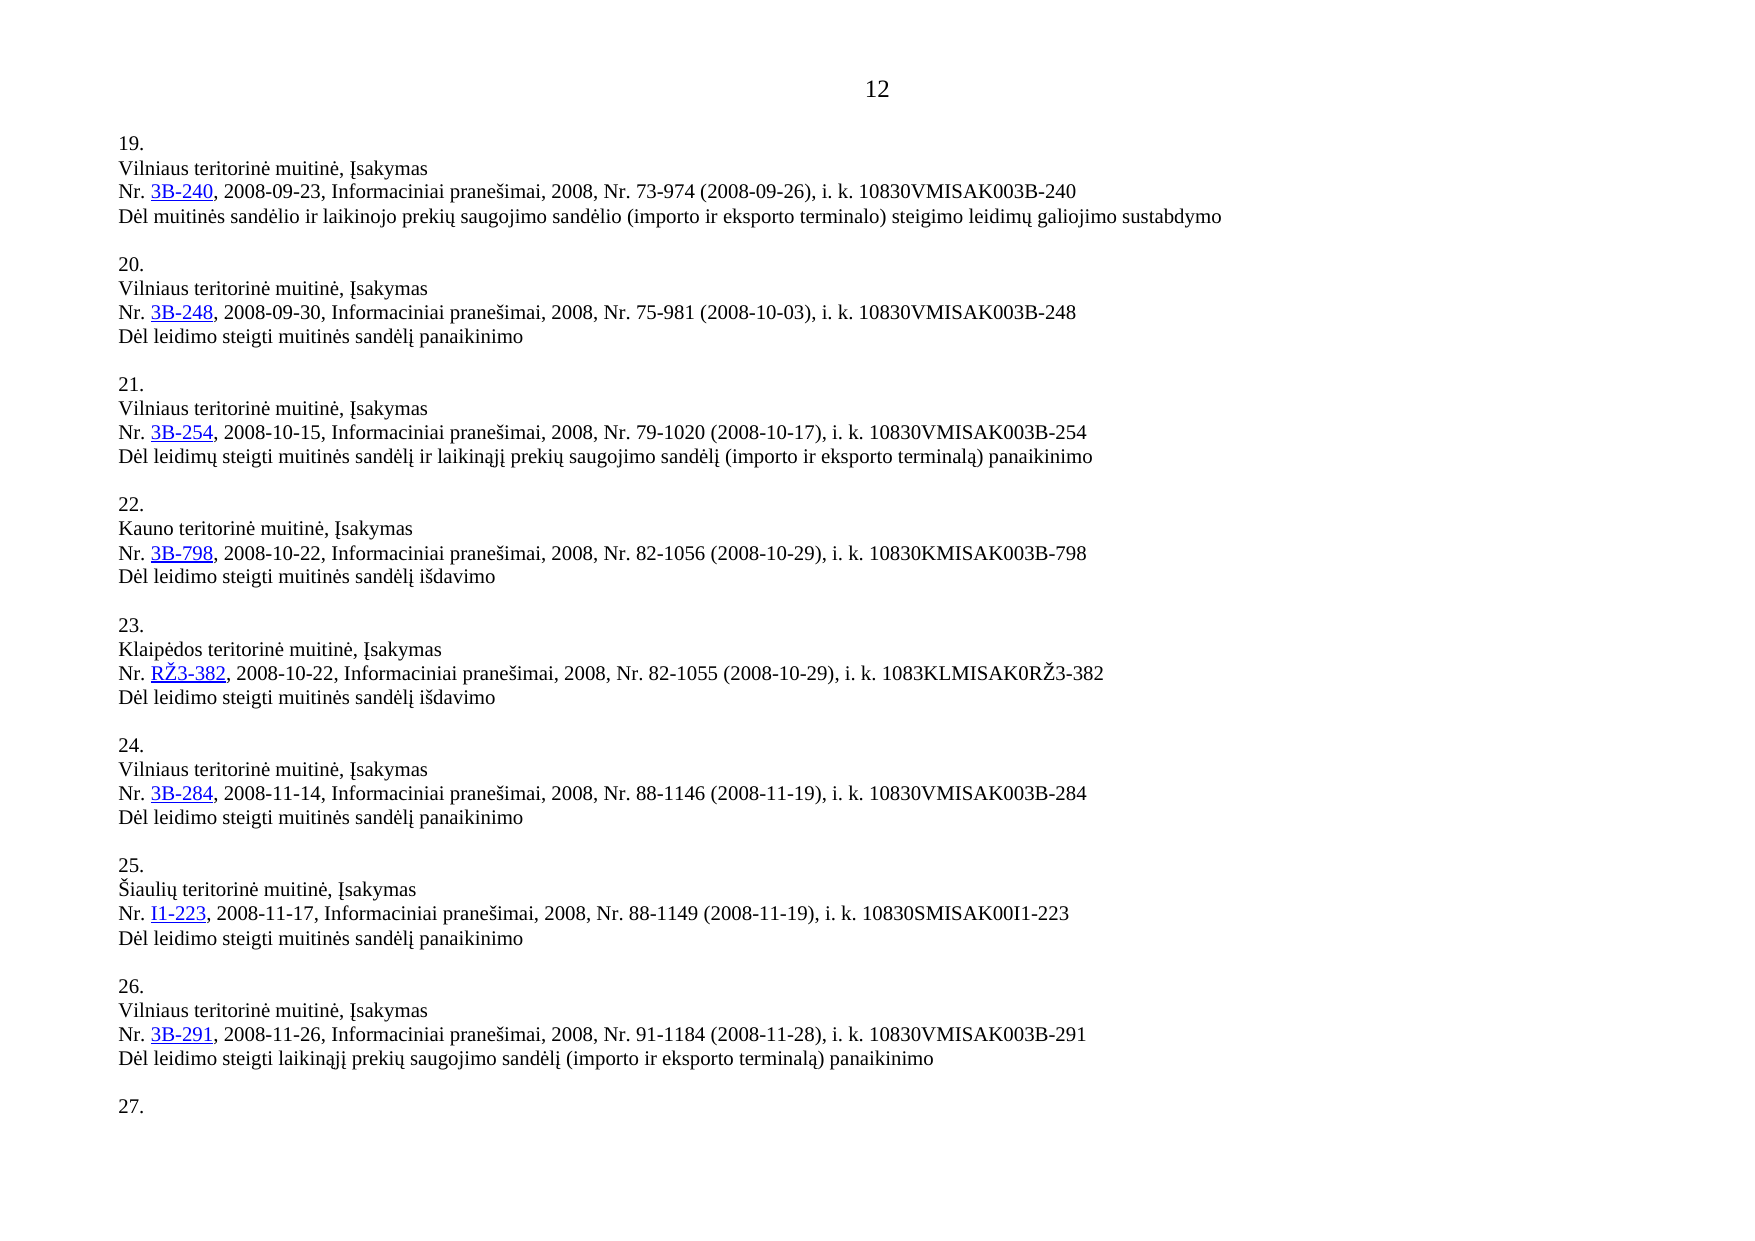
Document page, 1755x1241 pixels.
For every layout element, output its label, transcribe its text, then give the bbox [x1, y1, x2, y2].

text 26. [118, 973, 1636, 998]
text 20. [118, 252, 1636, 276]
text Dėl leidimo steigti muitinės sandėlį panaikinimo [118, 324, 1636, 348]
text Dėl muitinės sandėlio ir laikinojo prekių saugojimo sandėlio (importo ir eksporto terminalo) steigimo leidimų galiojimo sustabdymo [118, 203, 1636, 228]
text 21. [118, 372, 1636, 396]
text Nr. 3B-248, 2008-09-30, Informaciniai pranešimai, 2008, Nr. 75-981 (2008-10-03), i. k. 10830VMISAK003B-248 [118, 300, 1636, 324]
text Vilniaus teritorinė muitinė, Įsakymas [118, 155, 1636, 179]
text 25. [118, 853, 1636, 877]
text Šiaulių teritorinė muitinė, Įsakymas [118, 877, 1636, 901]
text Nr. I1-223, 2008-11-17, Informaciniai pranešimai, 2008, Nr. 88-1149 (2008-11-19), i. k. 10830SMISAK00I1-223 [118, 901, 1636, 925]
text Vilniaus teritorinė muitinė, Įsakymas [118, 998, 1636, 1022]
text Nr. 3B-291, 2008-11-26, Informaciniai pranešimai, 2008, Nr. 91-1184 (2008-11-28), i. k. 10830VMISAK003B-291 [118, 1022, 1636, 1046]
text Vilniaus teritorinė muitinė, Įsakymas [118, 757, 1636, 781]
text Dėl leidimo steigti muitinės sandėlį panaikinimo [118, 805, 1636, 829]
text Vilniaus teritorinė muitinė, Įsakymas [118, 276, 1636, 300]
text Dėl leidimo steigti muitinės sandėlį panaikinimo [118, 925, 1636, 949]
text Kauno teritorinė muitinė, Įsakymas [118, 516, 1636, 540]
text Nr. 3B-798, 2008-10-22, Informaciniai pranešimai, 2008, Nr. 82-1056 (2008-10-29), i. k. 10830KMISAK003B-798 [118, 540, 1636, 564]
text Nr. RŽ3-382, 2008-10-22, Informaciniai pranešimai, 2008, Nr. 82-1055 (2008-10-29), i. k. 1083KLMISAK0RŽ3-382 [118, 661, 1636, 685]
text 22. [118, 492, 1636, 516]
text 27. [118, 1094, 1636, 1118]
text Nr. 3B-284, 2008-11-14, Informaciniai pranešimai, 2008, Nr. 88-1146 (2008-11-19), i. k. 10830VMISAK003B-284 [118, 781, 1636, 805]
text Dėl leidimo steigti muitinės sandėlį išdavimo [118, 685, 1636, 709]
text 19. [118, 131, 1636, 155]
text Nr. 3B-240, 2008-09-23, Informaciniai pranešimai, 2008, Nr. 73-974 (2008-09-26), i. k. 10830VMISAK003B-240 [118, 179, 1636, 203]
text 24. [118, 733, 1636, 757]
text Vilniaus teritorinė muitinė, Įsakymas [118, 396, 1636, 420]
text Dėl leidimų steigti muitinės sandėlį ir laikinąjį prekių saugojimo sandėlį (importo ir eksporto terminalą) panaikinimo [118, 444, 1636, 468]
text 23. [118, 613, 1636, 637]
text Dėl leidimo steigti muitinės sandėlį išdavimo [118, 564, 1636, 588]
text Klaipėdos teritorinė muitinė, Įsakymas [118, 637, 1636, 661]
text Dėl leidimo steigti laikinąjį prekių saugojimo sandėlį (importo ir eksporto terminalą) panaikinimo [118, 1046, 1636, 1070]
text Nr. 3B-254, 2008-10-15, Informaciniai pranešimai, 2008, Nr. 79-1020 (2008-10-17), i. k. 10830VMISAK003B-254 [118, 420, 1636, 444]
